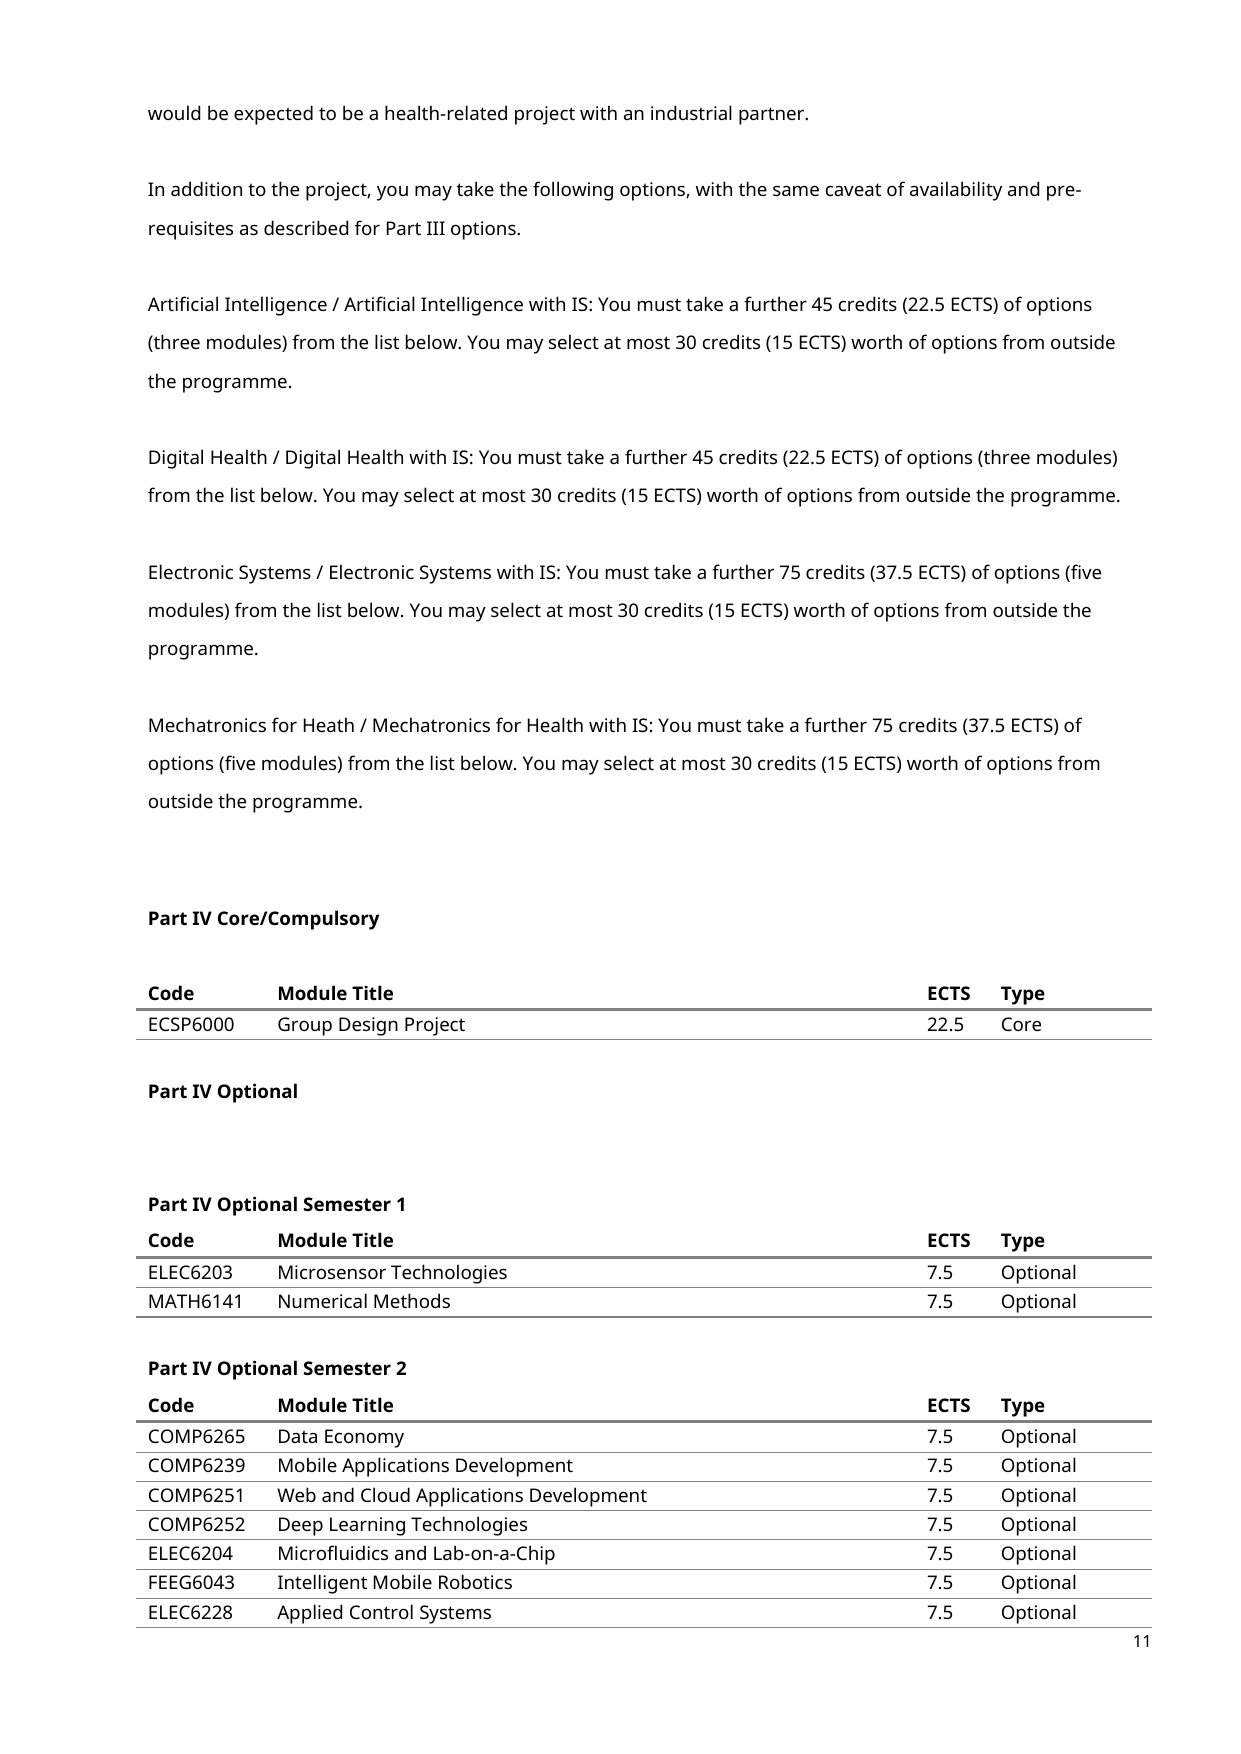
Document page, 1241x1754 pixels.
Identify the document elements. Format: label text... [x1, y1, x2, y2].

table_cell Data Economy [266, 1423, 916, 1452]
table_cell ECTS [916, 980, 989, 1008]
table_cell ECSP6000 [136, 1011, 266, 1039]
table_cell COMP6251 [136, 1482, 266, 1510]
table_cell Code [136, 1392, 266, 1420]
table_cell COMP6252 [136, 1511, 266, 1539]
table_cell would be expected to be a health-related project with an industrial partner. In addition to the project, you may take the following options, with the same caveat of availability and pre-requisites as described for Part III options. Artificial Intelligence / Artificial Intelligence with IS: You must take a further 45 credits (22.5 ECTS) of options (three modules) from the list below. You may select at most 30 credits (15 ECTS) worth of options from outside the programme. Digital Health / Digital Health with IS: You must take a further 45 credits (22.5 ECTS) of options (three modules) from the list below. You may select at most 30 credits (15 ECTS) worth of options from outside the programme. Electronic Systems / Electronic Systems with IS: You must take a further 75 credits (37.5 ECTS) of options (five modules) from the list below. You may select at most 30 credits (15 ECTS) worth of options from outside the programme. Mechatronics for Heath / Mechatronics for Health with IS: You must take a further 75 credits (37.5 ECTS) of options (five modules) from the list below. You may select at most 30 credits (15 ECTS) worth of options from outside the programme. [136, 99, 1152, 867]
table_cell Part IV Optional Semester 1 [136, 1153, 1152, 1228]
table_cell FEEG6043 [136, 1570, 266, 1598]
table_cell Part IV Core/Compulsory [136, 867, 1152, 980]
table_cell Group Design Project [266, 1011, 916, 1039]
table_cell ELEC6204 [136, 1540, 266, 1569]
table_cell Type [989, 980, 1152, 1008]
table_cell Applied Control Systems [266, 1599, 916, 1627]
table_cell 7.5 [916, 1570, 989, 1598]
table_cell Part IV Optional [136, 1040, 1152, 1153]
table_cell Microfluidics and Lab-on-a-Chip [266, 1540, 916, 1569]
table_cell 7.5 [916, 1482, 989, 1510]
table_cell 22.5 [916, 1011, 989, 1039]
table_cell Optional [989, 1482, 1152, 1510]
table_cell Type [989, 1392, 1152, 1420]
table_cell Part IV Optional Semester 2 [136, 1318, 1152, 1392]
table_cell 7.5 [916, 1599, 989, 1627]
table_cell Core [989, 1011, 1152, 1039]
table_cell Code [136, 1228, 266, 1256]
table_cell 7.5 [916, 1511, 989, 1539]
table_cell 7.5 [916, 1453, 989, 1481]
table_cell Module Title [266, 1392, 916, 1420]
table_cell ELEC6228 [136, 1599, 266, 1627]
table_cell Module Title [266, 980, 916, 1008]
table_cell Deep Learning Technologies [266, 1511, 916, 1539]
table_cell COMP6239 [136, 1453, 266, 1481]
table_cell Optional [989, 1453, 1152, 1481]
table_cell ECTS [916, 1228, 989, 1256]
table_cell Numerical Methods [266, 1288, 916, 1316]
table_cell 7.5 [916, 1423, 989, 1452]
table_cell Optional [989, 1570, 1152, 1598]
table_cell Module Title [266, 1228, 916, 1256]
table_cell Mobile Applications Development [266, 1453, 916, 1481]
table_cell 7.5 [916, 1259, 989, 1287]
table_cell Type [989, 1228, 1152, 1256]
table_cell Code [136, 980, 266, 1008]
table_cell ECTS [916, 1392, 989, 1420]
table_cell Optional [989, 1511, 1152, 1539]
table_cell Optional [989, 1259, 1152, 1287]
table_cell Optional [989, 1540, 1152, 1569]
table_cell Intelligent Mobile Robotics [266, 1570, 916, 1598]
table_cell Optional [989, 1599, 1152, 1627]
table_cell Optional [989, 1288, 1152, 1316]
table_cell 7.5 [916, 1288, 989, 1316]
table_cell 7.5 [916, 1540, 989, 1569]
table_cell Web and Cloud Applications Development [266, 1482, 916, 1510]
table_cell Microsensor Technologies [266, 1259, 916, 1287]
table_cell COMP6265 [136, 1423, 266, 1452]
table_cell MATH6141 [136, 1288, 266, 1316]
table_cell ELEC6203 [136, 1259, 266, 1287]
table_cell Optional [989, 1423, 1152, 1452]
